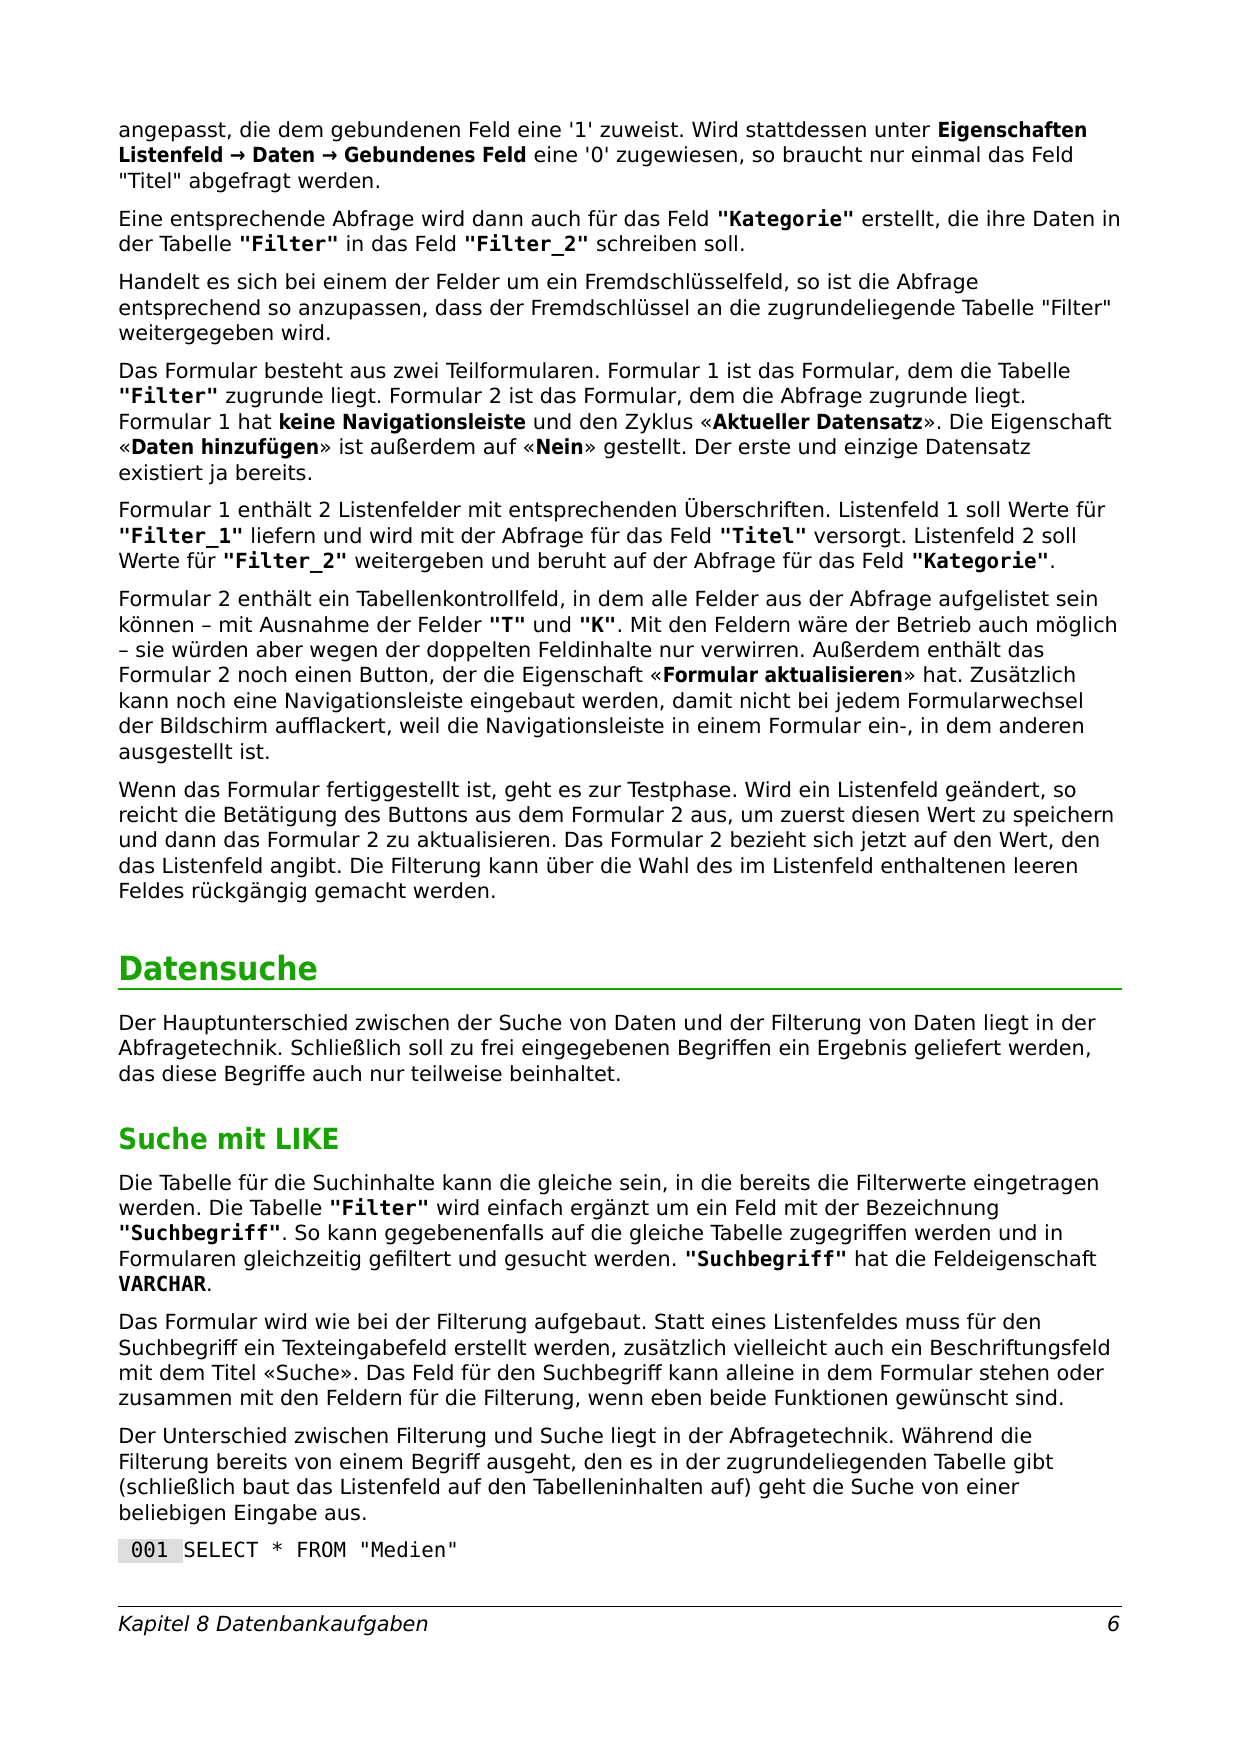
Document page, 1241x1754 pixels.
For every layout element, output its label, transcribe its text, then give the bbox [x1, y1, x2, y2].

text Wenn das Formular fertiggestellt ist, geht es zur Testphase. Wird ein Listenfeld geändert, so reicht die Betätigung des Buttons aus dem Formular 2 aus, um zuerst diesen Wert zu speichern und dann das Formular 2 zu aktualisieren. Das Formular 2 bezieht sich jetzt auf den Wert, den das Listenfeld angibt. Die Filterung kann über die Wahl des im Listenfeld enthaltenen leeren Feldes rückgängig gemacht werden. [118, 778, 1122, 904]
text Das Formular wird wie bei der Filterung aufgebaut. Statt eines Listenfeldes muss für den Suchbegriff ein Texteingabefeld erstellt werden, zusätzlich vielleicht auch ein Beschriftungsfeld mit dem Titel «Suche». Das Feld für den Suchbegriff kann alleine in dem Formular stehen oder zusammen mit den Feldern für die Filterung, wenn eben beide Funktionen gewünscht sind. [118, 1310, 1122, 1411]
text Handelt es sich bei einem der Felder um ein Fremdschlüsselfeld, so ist die Abfrage entsprechend so anzupassen, dass der Fremdschlüssel an die zugrundeliegende Tabelle "Filter" weitergegeben wird. [118, 270, 1122, 345]
text Formular 1 enthält 2 Listenfelder mit entsprechenden Überschriften. Listenfeld 1 soll Werte für "Filter_1" liefern und wird mit der Abfrage für das Feld "Titel" versorgt. Listenfeld 2 soll Werte für "Filter_2" weitergeben und beruht auf der Abfrage für das Feld "Kategorie". [118, 498, 1122, 574]
text Die Tabelle für die Suchinhalte kann die gleiche sein, in die bereits die Filterwerte eingetragen werden. Die Tabelle "Filter" wird einfach ergänzt um ein Feld mit der Bezeichnung "Suchbegriff". So kann gegebenenfalls auf die gleiche Tabelle zugegriffen werden und in Formularen gleichzeitig gefiltert und gesucht werden. "Suchbegriff" hat die Feldeigenschaft VARCHAR. [118, 1171, 1122, 1297]
text Eine entsprechende Abfrage wird dann auch für das Feld "Kategorie" erstellt, die ihre Daten in der Tabelle "Filter" in das Feld "Filter_2" schreiben soll. [118, 207, 1122, 257]
text Das Formular besteht aus zwei Teilformularen. Formular 1 ist das Formular, dem die Tabelle "Filter" zugrunde liegt. Formular 2 ist das Formular, dem die Abfrage zugrunde liegt. Formular 1 hat keine Navigationsleiste und den Zyklus «Aktueller Datensatz». Die Eigenschaft «Daten hinzufügen» ist außerdem auf «Nein» gestellt. Der erste und einzige Datensatz existiert ja bereits. [118, 359, 1122, 485]
text Der Unterschied zwischen Filterung und Suche liegt in der Abfragetechnik. Während die Filterung bereits von einem Begriff ausgeht, den es in der zugrundeliegenden Tabelle gibt (schließlich baut das Listenfeld auf den Tabelleninhalten auf) geht die Suche von einer beliebigen Eingabe aus. [118, 1424, 1122, 1525]
subtitle Suche mit LIKE [118, 1123, 1122, 1157]
list SELECT * FROM "Medien" [118, 1538, 1122, 1563]
text angepasst, die dem gebundenen Feld eine '1' zuweist. Wird stattdessen unter Eigenschaften Listenfeld → Daten → Gebundenes Feld eine '0' zugewiesen, so braucht nur einmal das Feld "Titel" abgefragt werden. [118, 118, 1122, 193]
text Der Hauptunterschied zwischen der Suche von Daten und der Filterung von Daten liegt in der Abfragetechnik. Schließlich soll zu frei eingegebenen Begriffen ein Ergebnis geliefert werden, das diese Begriffe auch nur teilweise beinhaltet. [118, 1011, 1122, 1086]
text Formular 2 enthält ein Tabellenkontrollfeld, in dem alle Felder aus der Abfrage aufgelistet sein können – mit Ausnahme der Felder "T" und "K". Mit den Feldern wäre der Betrieb auch möglich – sie würden aber wegen der doppelten Feldinhalte nur verwirren. Außerdem enthält das Formular 2 noch einen Button, der die Eigenschaft «Formular aktualisieren» hat. Zusätzlich kann noch eine Navigationsleiste eingebaut werden, damit nicht bei jedem Formularwechsel der Bildschirm aufflackert, weil die Navigationsleiste in einem Formular ein-, in dem anderen ausgestellt ist. [118, 587, 1122, 764]
subtitle Datensuche [118, 949, 1122, 988]
